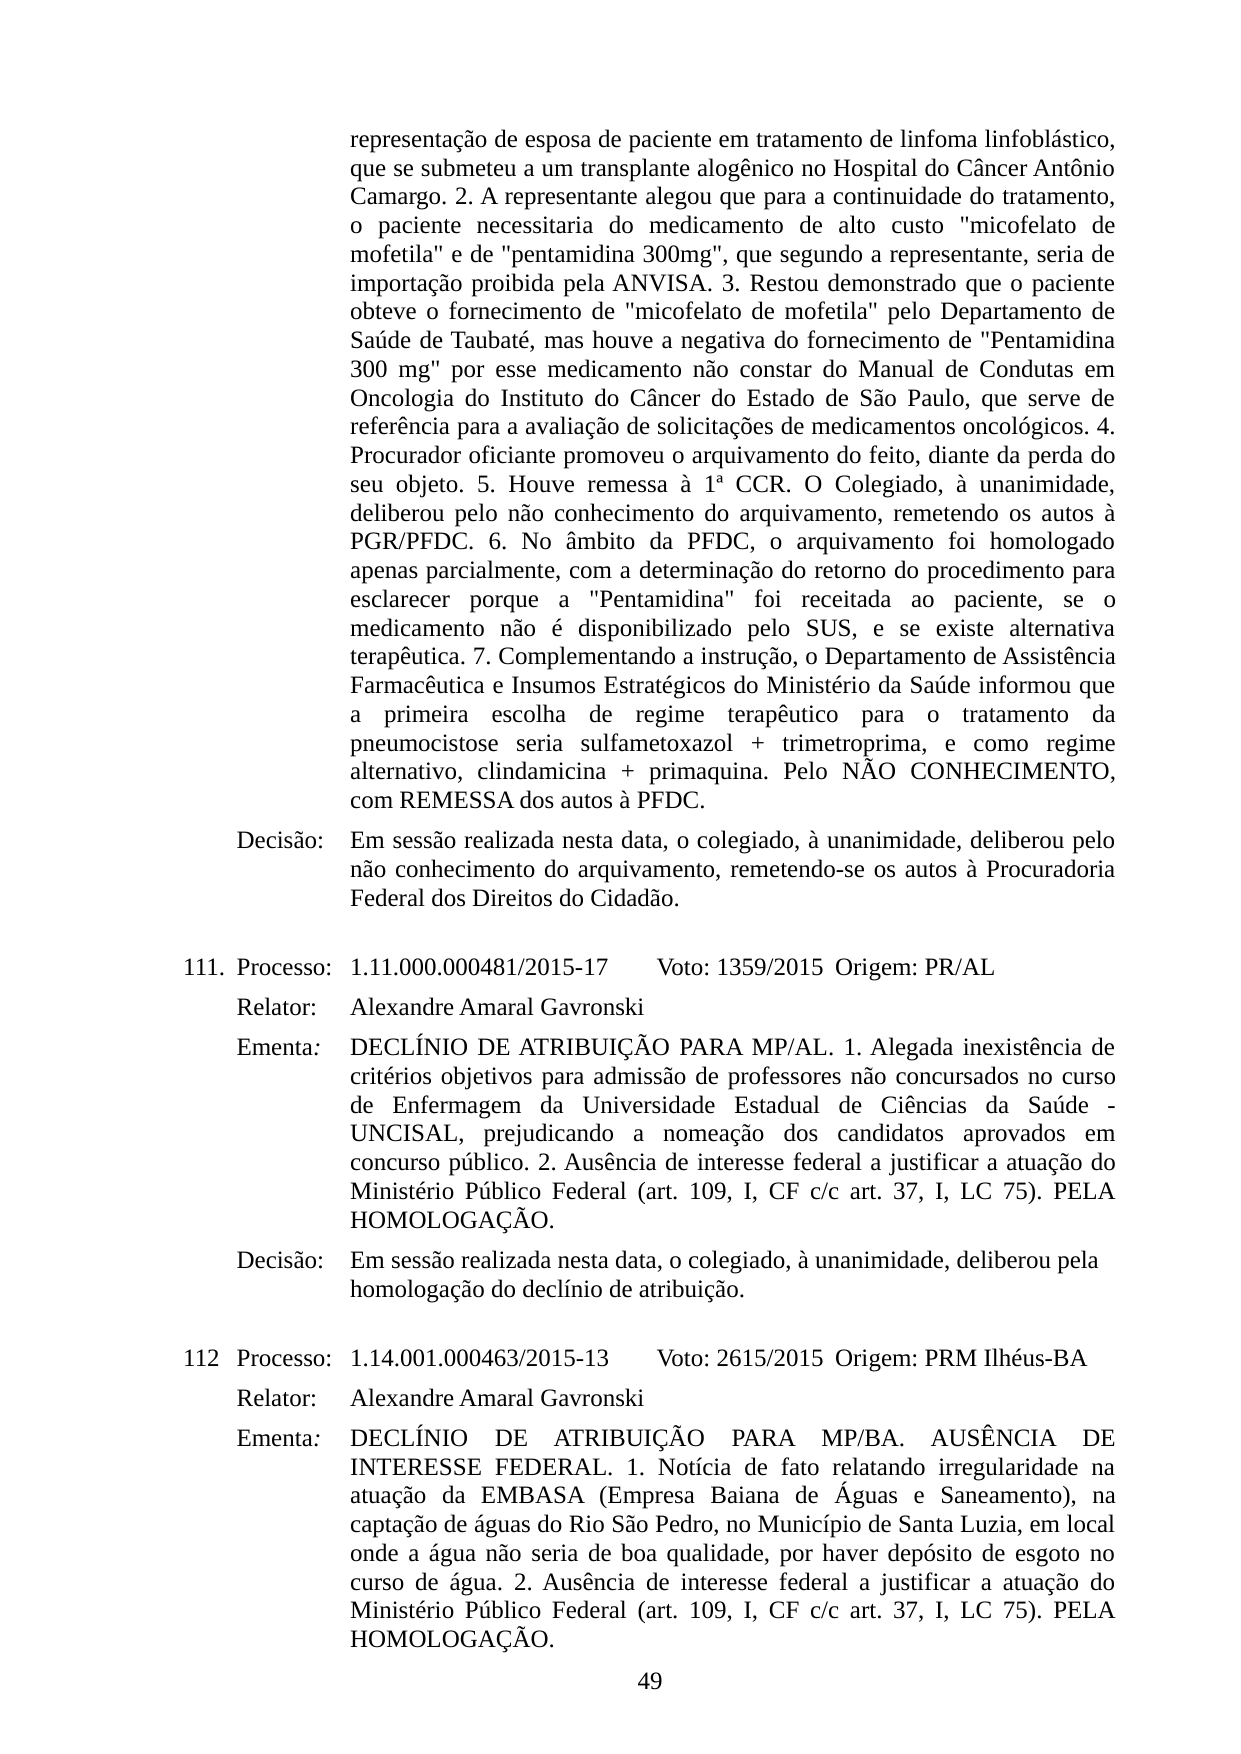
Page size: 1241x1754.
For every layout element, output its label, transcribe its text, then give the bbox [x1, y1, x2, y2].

table_cell Relator: [231, 1377, 344, 1417]
table_header 1.14.001.000463/2015-13 [344, 1337, 651, 1377]
table_cell Em sessão realizada nesta data, o colegiado, à unanimidade, deliberou pelo não conhecimento do arquivamento, remetendo-se os autos à Procuradoria Federal dos Direitos do Cidadão. [344, 820, 1122, 917]
table_header Processo: [231, 946, 344, 986]
table_cell [177, 1417, 231, 1659]
table_cell [177, 118, 231, 819]
table_cell Em sessão realizada nesta data, o colegiado, à unanimidade, deliberou pela homologação do declínio de atribuição. [344, 1239, 1122, 1308]
table_cell Ementa: [231, 1417, 344, 1659]
table_header Origem: PR/AL [829, 946, 1122, 986]
table_cell [231, 118, 344, 819]
table_header Origem: PRM Ilhéus-BA [829, 1337, 1122, 1377]
table_cell Alexandre Amaral Gavronski [344, 986, 1122, 1026]
table_cell DECLÍNIO DE ATRIBUIÇÃO PARA MP/AL. 1. Alegada inexistência de critérios objetivos para admissão de professores não concursados no curso de Enfermagem da Universidade Estadual de Ciências da Saúde - UNCISAL, prejudicando a nomeação dos candidatos aprovados em concurso público. 2. Ausência de interesse federal a justificar a atuação do Ministério Público Federal (art. 109, I, CF c/c art. 37, I, LC 75). PELA HOMOLOGAÇÃO. [344, 1026, 1122, 1239]
table_cell representação de esposa de paciente em tratamento de linfoma linfoblástico, que se submeteu a um transplante alogênico no Hospital do Câncer Antônio Camargo. 2. A representante alegou que para a continuidade do tratamento, o paciente necessitaria do medicamento de alto custo "micofelato de mofetila" e de "pentamidina 300mg", que segundo a representante, seria de importação proibida pela ANVISA. 3. Restou demonstrado que o paciente obteve o fornecimento de "micofelato de mofetila" pelo Departamento de Saúde de Taubaté, mas houve a negativa do fornecimento de "Pentamidina 300 mg" por esse medicamento não constar do Manual de Condutas em Oncologia do Instituto do Câncer do Estado de São Paulo, que serve de referência para a avaliação de solicitações de medicamentos oncológicos. 4. Procurador oficiante promoveu o arquivamento do feito, diante da perda do seu objeto. 5. Houve remessa à 1ª CCR. O Colegiado, à unanimidade, deliberou pelo não conhecimento do arquivamento, remetendo os autos à PGR/PFDC. 6. No âmbito da PFDC, o arquivamento foi homologado apenas parcialmente, com a determinação do retorno do procedimento para esclarecer porque a "Pentamidina" foi receitada ao paciente, se o medicamento não é disponibilizado pelo SUS, e se existe alternativa terapêutica. 7. Complementando a instrução, o Departamento de Assistência Farmacêutica e Insumos Estratégicos do Ministério da Saúde informou que a primeira escolha de regime terapêutico para o tratamento da pneumocistose seria sulfametoxazol + trimetroprima, e como regime alternativo, clindamicina + primaquina. Pelo NÃO CONHECIMENTO, com REMESSA dos autos à PFDC. [344, 118, 1122, 819]
table_cell Alexandre Amaral Gavronski [344, 1377, 1122, 1417]
table_cell [177, 1377, 231, 1417]
table_cell Decisão: [231, 820, 344, 917]
table_cell [177, 820, 231, 917]
table_cell Relator: [231, 986, 344, 1026]
table_cell [177, 1239, 231, 1308]
table_header Processo: [231, 1337, 344, 1377]
table_header 111. [177, 946, 231, 986]
table_cell Decisão: [231, 1239, 344, 1308]
table_header Voto: 1359/2015 [651, 946, 829, 986]
table_header 1.11.000.000481/2015-17 [344, 946, 651, 986]
table_header 112 [177, 1337, 231, 1377]
table_header Voto: 2615/2015 [651, 1337, 829, 1377]
table_cell Ementa: [231, 1026, 344, 1239]
table_cell [177, 1026, 231, 1239]
table_cell [177, 986, 231, 1026]
table_cell DECLÍNIO DE ATRIBUIÇÃO PARA MP/BA. AUSÊNCIA DE INTERESSE FEDERAL. 1. Notícia de fato relatando irregularidade na atuação da EMBASA (Empresa Baiana de Águas e Saneamento), na captação de águas do Rio São Pedro, no Município de Santa Luzia, em local onde a água não seria de boa qualidade, por haver depósito de esgoto no curso de água. 2. Ausência de interesse federal a justificar a atuação do Ministério Público Federal (art. 109, I, CF c/c art. 37, I, LC 75). PELA HOMOLOGAÇÃO. [344, 1417, 1122, 1659]
